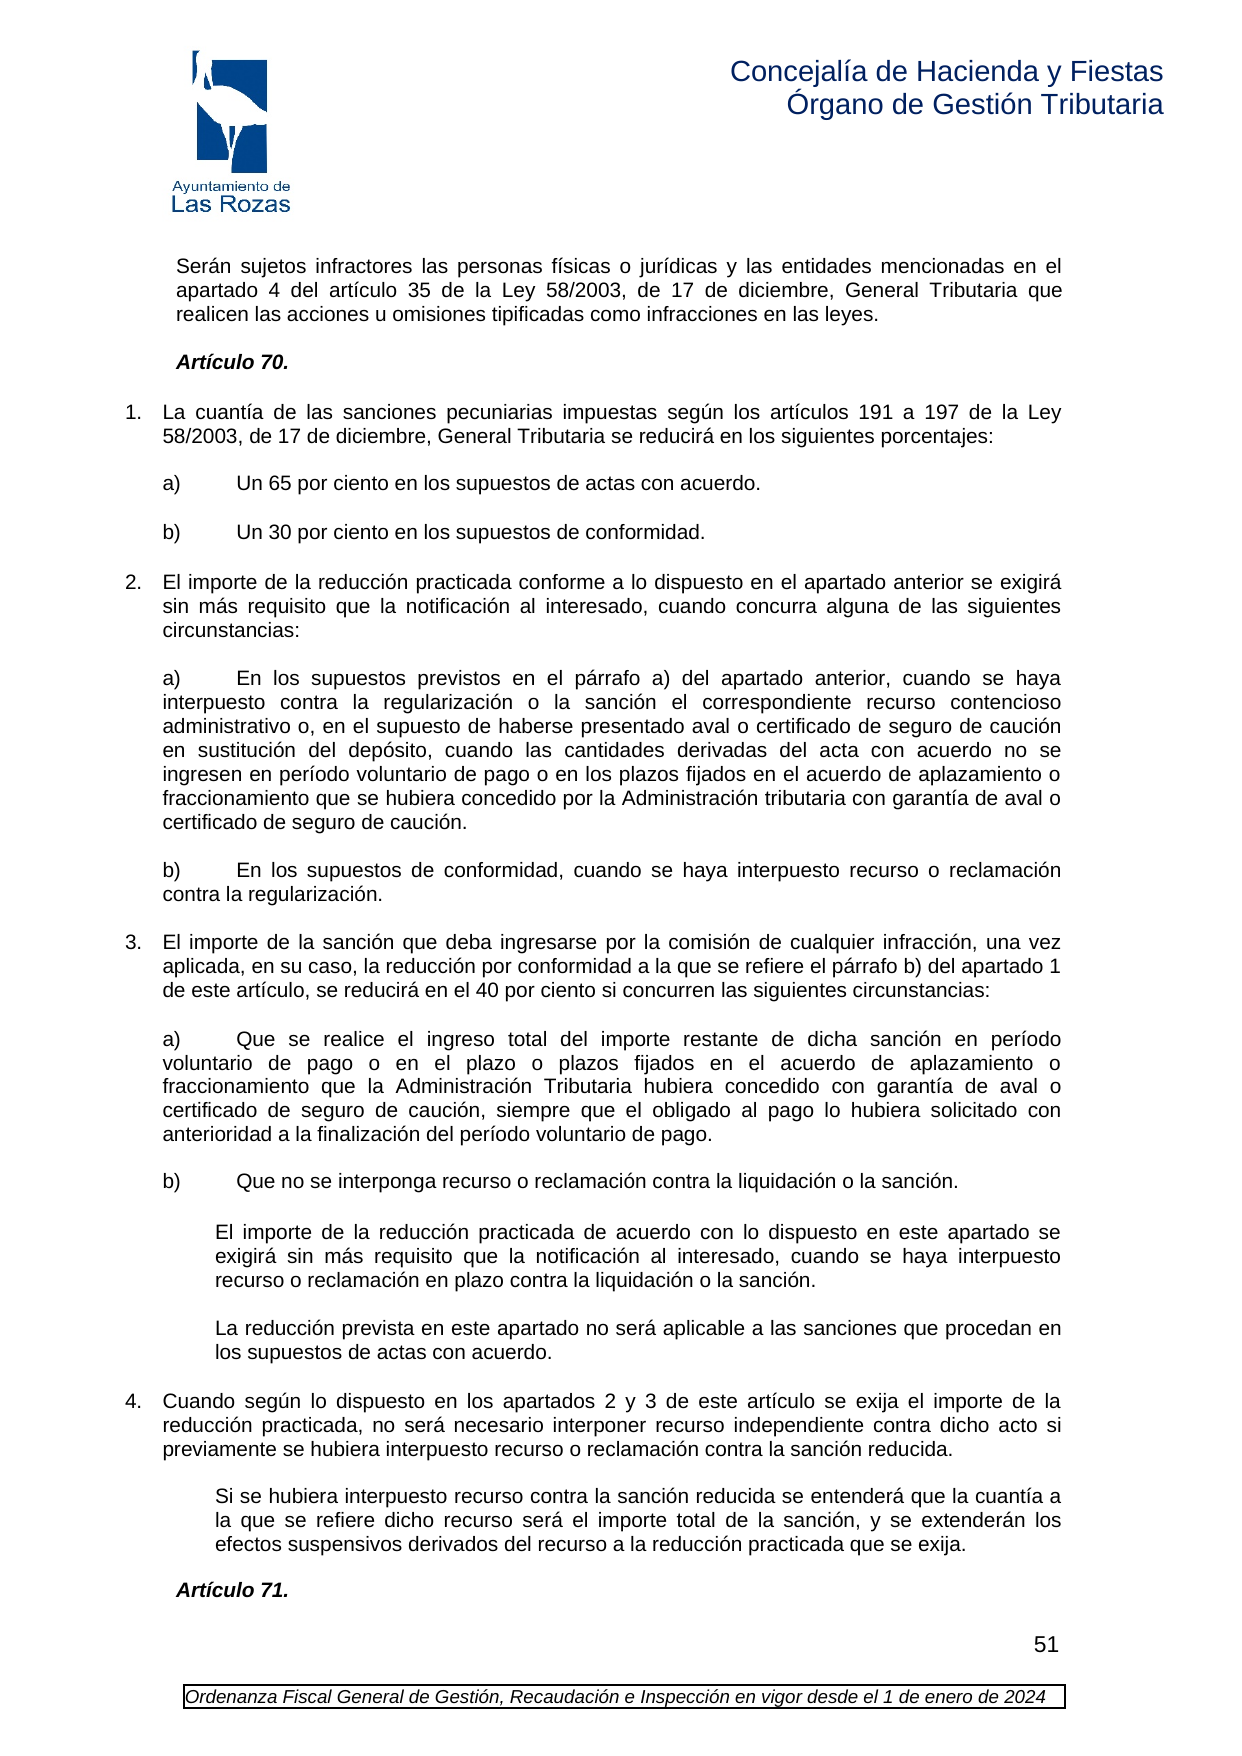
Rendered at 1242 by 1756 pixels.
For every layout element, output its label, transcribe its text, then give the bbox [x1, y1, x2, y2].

text Artículo 71. [176, 1577, 296, 1601]
list El importe de la sanción que deba ingresarse por la comisión de cualquier infracción, una vez aplicada, en su caso, la reducción por conformidad a la que se refiere el párrafo b) del apartado 1 de este artículo, se reducirá en el 40 por ciento si concurren las siguientes circunstancias: [125, 930, 1063, 1002]
list Cuando según lo dispuesto en los apartados 2 y 3 de este artículo se exija el importe de la reducción practicada, no será necesario interponer recurso independiente contra dicho acto si previamente se hubiera interpuesto recurso o reclamación contra la sanción reducida. [125, 1388, 1063, 1460]
text La reducción prevista en este apartado no será aplicable a las sanciones que procedan en los supuestos de actas con acuerdo. [215, 1316, 1063, 1364]
text Artículo 70. [176, 350, 296, 374]
list El importe de la reducción practicada conforme a lo dispuesto en el apartado anterior se exigirá sin más requisito que la notificación al interesado, cuando concurra alguna de las siguientes circunstancias: [125, 570, 1063, 642]
list En los supuestos previstos en el párrafo a) del apartado anterior, cuando se haya interpuesto contra la regularización o la sanción el correspondiente recurso contencioso administrativo o, en el supuesto de haberse presentado aval o certificado de seguro de caución en sustitución del depósito, cuando las cantidades derivadas del acta con acuerdo no se ingresen en período voluntario de pago o en los plazos fijados en el acuerdo de aplazamiento o fraccionamiento que se hubiera concedido por la Administración tributaria con garantía de aval o certificado de seguro de caución. [162, 666, 1063, 834]
list Un 65 por ciento en los supuestos de actas con acuerdo. [162, 471, 1054, 494]
text Si se hubiera interpuesto recurso contra la sanción reducida se entenderá que la cuantía a la que se refiere dicho recurso será el importe total de la sanción, y se extenderán los efectos suspensivos derivados del recurso a la reducción practicada que se exija. [215, 1484, 1063, 1556]
text El importe de la reducción practicada de acuerdo con lo dispuesto en este apartado se exigirá sin más requisito que la notificación al interesado, cuando se haya interpuesto recurso o reclamación en plazo contra la liquidación o la sanción. [215, 1220, 1063, 1292]
list Que no se interponga recurso o reclamación contra la liquidación o la sanción. [162, 1169, 1054, 1193]
list Que se realice el ingreso total del importe restante de dicha sanción en período voluntario de pago o en el plazo o plazos fijados en el acuerdo de aplazamiento o fraccionamiento que la Administración Tributaria hubiera concedido con garantía de aval o certificado de seguro de caución, siempre que el obligado al pago lo hubiera solicitado con anterioridad a la finalización del período voluntario de pago. [162, 1026, 1063, 1146]
list Un 30 por ciento en los supuestos de conformidad. [162, 520, 1054, 544]
list En los supuestos de conformidad, cuando se haya interpuesto recurso o reclamación contra la regularización. [162, 858, 1063, 906]
list La cuantía de las sanciones pecuniarias impuestas según los artículos 191 a 197 de la Ley 58/2003, de 17 de diciembre, General Tributaria se reducirá en los siguientes porcentajes: [125, 400, 1063, 448]
text Serán sujetos infractores las personas físicas o jurídicas y las entidades mencionadas en el apartado 4 del artículo 35 de la Ley 58/2003, de 17 de diciembre, General Tributaria que realicen las acciones u omisiones tipificadas como infracciones en las leyes. [176, 254, 1064, 326]
